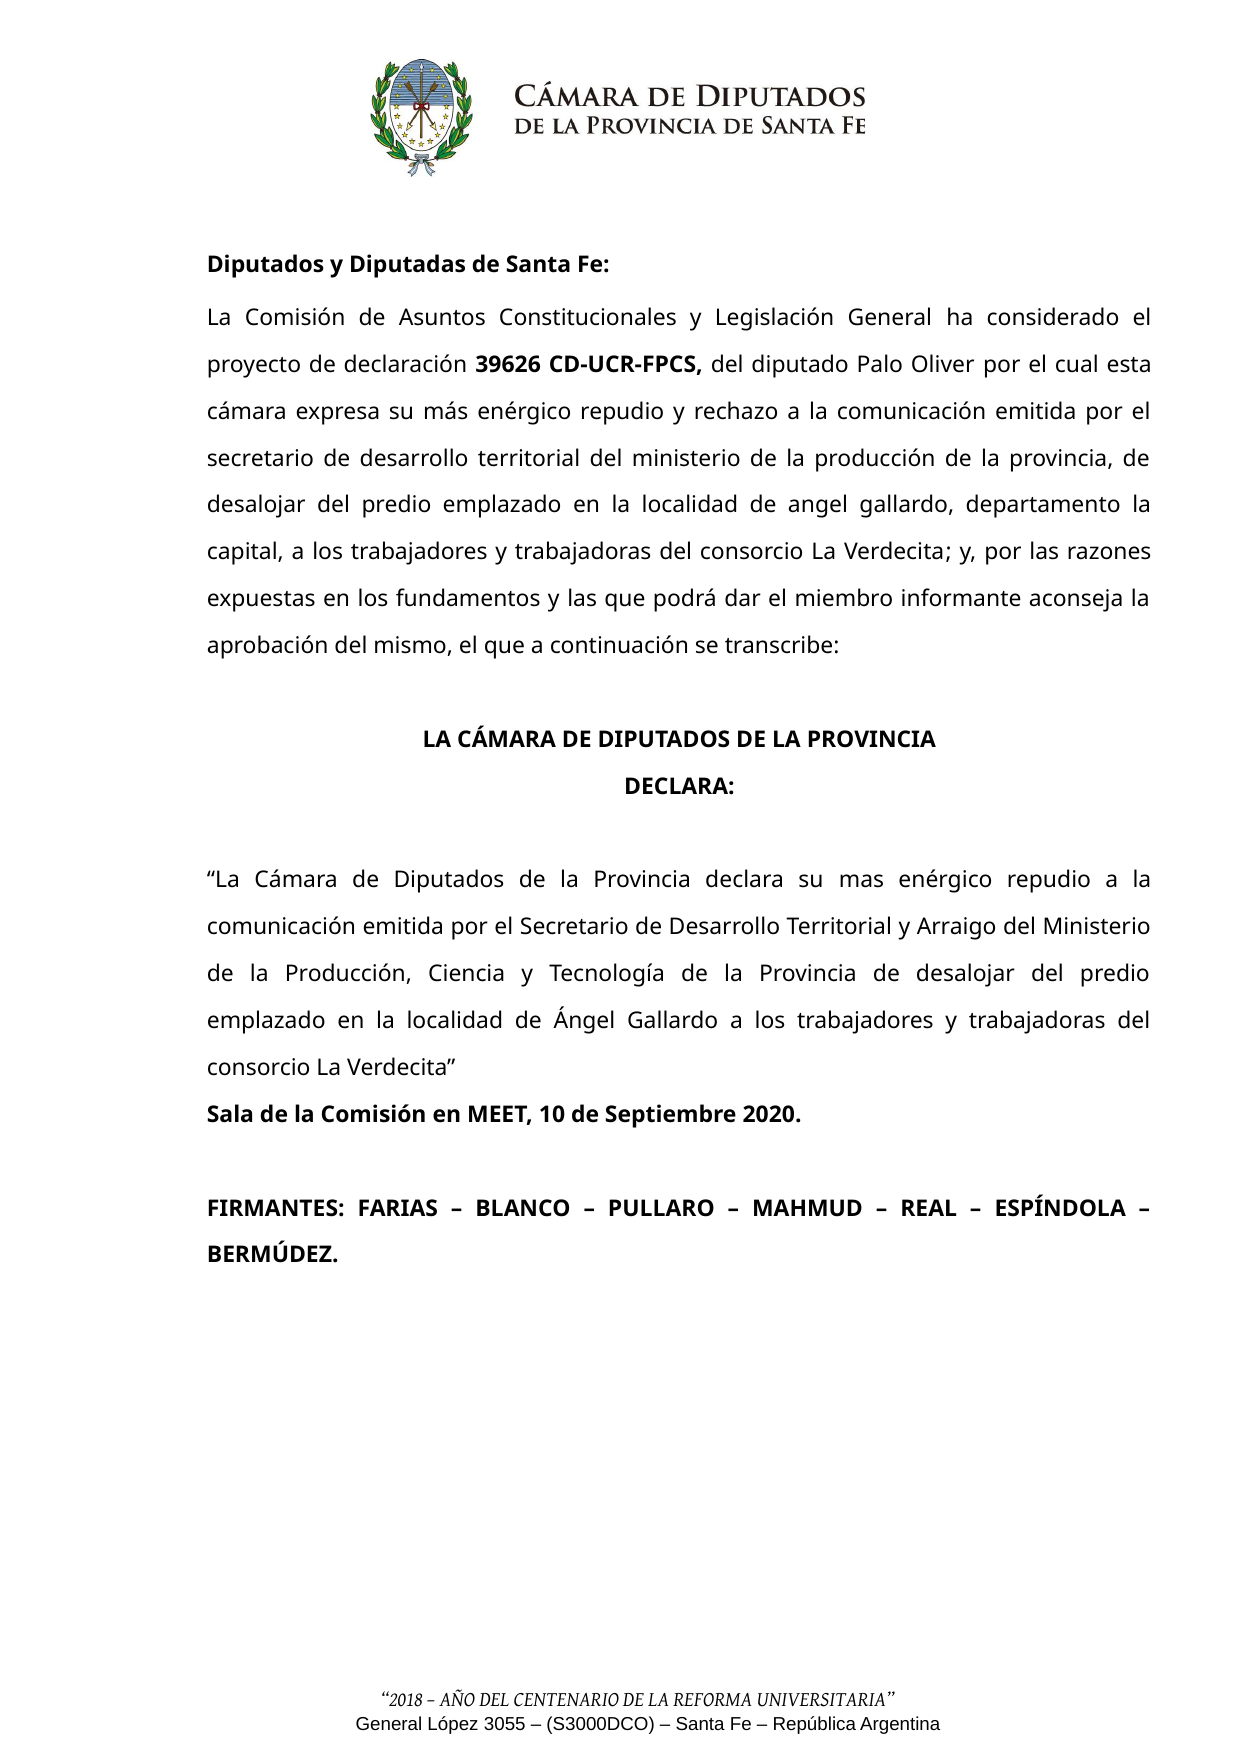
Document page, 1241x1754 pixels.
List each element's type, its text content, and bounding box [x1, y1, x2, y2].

text DECLARA: [207, 770, 1152, 801]
text FIRMANTES: FARIAS – BLANCO – PULLARO – MAHMUD – REAL – ESPÍNDOLA – BERMÚDEZ. [207, 1192, 1152, 1270]
text Sala de la Comisión en MEET, 10 de Septiembre 2020. [207, 1098, 1152, 1129]
text “La Cámara de Diputados de la Provincia declara su mas enérgico repudio a la comunicación emitida por el Secretario de Desarrollo Territorial y Arraigo del Ministerio de la Producción, Ciencia y Tecnología de la Provincia de desalojar del predio emplazado en la localidad de Ángel Gallardo a los trabajadores y trabajadoras del consorcio La Verdecita” [207, 863, 1152, 1082]
text LA CÁMARA DE DIPUTADOS DE LA PROVINCIA [207, 723, 1152, 754]
text La Comisión de Asuntos Constitucionales y Legislación General ha considerado el proyecto de declaración 39626 CD-UCR-FPCS, del diputado Palo Oliver por el cual esta cámara expresa su más enérgico repudio y rechazo a la comunicación emitida por el secretario de desarrollo territorial del ministerio de la producción de la provincia, de desalojar del predio emplazado en la localidad de angel gallardo, departamento la capital, a los trabajadores y trabajadoras del consorcio La Verdecita; y, por las razones expuestas en los fundamentos y las que podrá dar el miembro informante aconseja la aprobación del mismo, el que a continuación se transcribe: [207, 301, 1152, 660]
picture [370, 59, 866, 181]
text Diputados y Diputadas de Santa Fe: [207, 248, 1152, 279]
